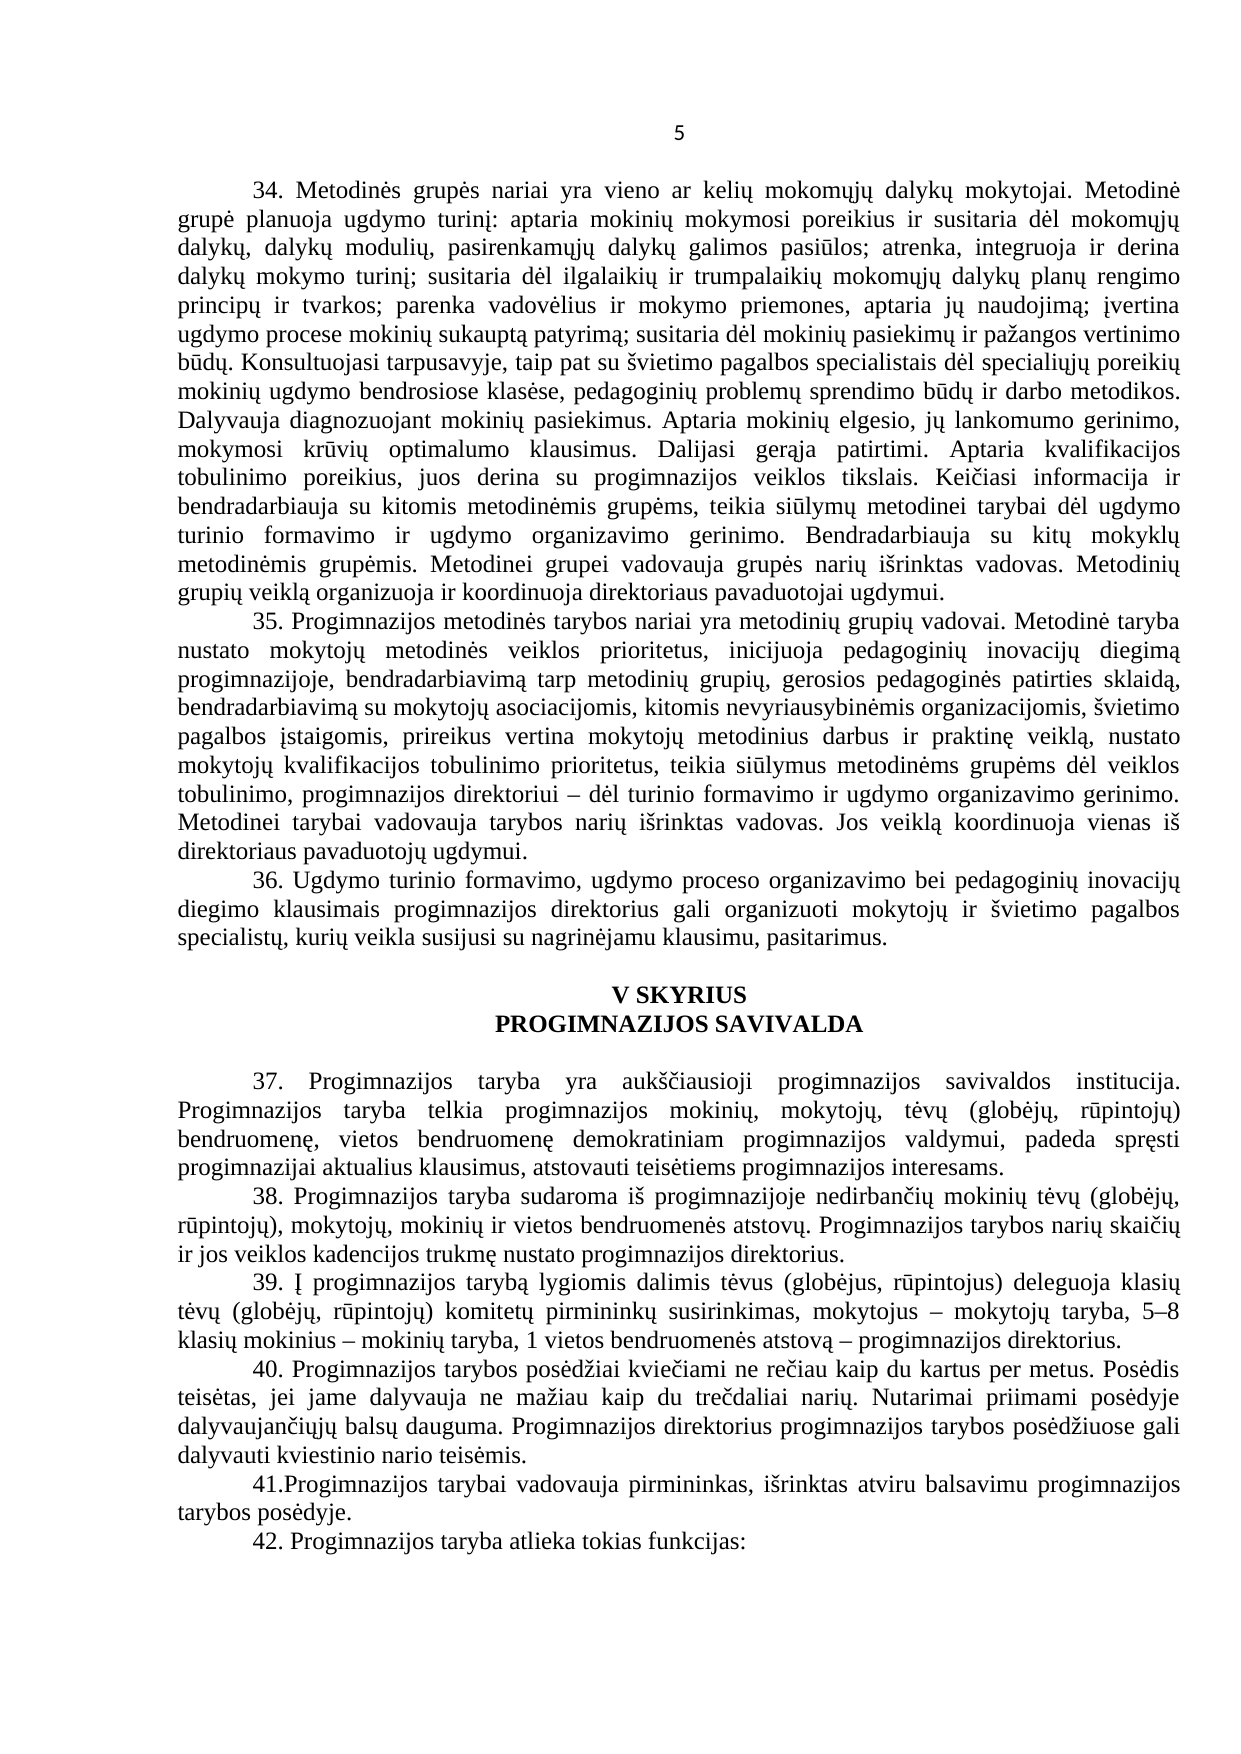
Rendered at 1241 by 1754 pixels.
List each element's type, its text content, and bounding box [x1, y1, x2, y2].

text PROGIMNAZIJOS SAVIVALDA [177, 1009, 1181, 1037]
text 38. Progimnazijos taryba sudaroma iš progimnazijoje nedirbančių mokinių tėvų (globėjų, rūpintojų), mokytojų, mokinių ir vietos bendruomenės atstovų. Progimnazijos tarybos narių skaičių ir jos veiklos kadencijos trukmę nustato progimnazijos direktorius. [177, 1181, 1181, 1267]
text 35. Progimnazijos metodinės tarybos nariai yra metodinių grupių vadovai. Metodinė taryba nustato mokytojų metodinės veiklos prioritetus, inicijuoja pedagoginių inovacijų diegimą progimnazijoje, bendradarbiavimą tarp metodinių grupių, gerosios pedagoginės patirties sklaidą, bendradarbiavimą su mokytojų asociacijomis, kitomis nevyriausybinėmis organizacijomis, švietimo pagalbos įstaigomis, prireikus vertina mokytojų metodinius darbus ir praktinę veiklą, nustato mokytojų kvalifikacijos tobulinimo prioritetus, teikia siūlymus metodinėms grupėms dėl veiklos tobulinimo, progimnazijos direktoriui – dėl turinio formavimo ir ugdymo organizavimo gerinimo. Metodinei tarybai vadovauja tarybos narių išrinktas vadovas. Jos veiklą koordinuoja vienas iš direktoriaus pavaduotojų ugdymui. [177, 606, 1181, 865]
text 42. Progimnazijos taryba atlieka tokias funkcijas: [177, 1526, 1181, 1555]
text 39. Į progimnazijos tarybą lygiomis dalimis tėvus (globėjus, rūpintojus) deleguoja klasių tėvų (globėjų, rūpintojų) komitetų pirmininkų susirinkimas, mokytojus – mokytojų taryba, 5–8 klasių mokinius – mokinių taryba, 1 vietos bendruomenės atstovą – progimnazijos direktorius. [177, 1267, 1181, 1354]
text 34. Metodinės grupės nariai yra vieno ar kelių mokomųjų dalykų mokytojai. Metodinė grupė planuoja ugdymo turinį: aptaria mokinių mokymosi poreikius ir susitaria dėl mokomųjų dalykų, dalykų modulių, pasirenkamųjų dalykų galimos pasiūlos; atrenka, integruoja ir derina dalykų mokymo turinį; susitaria dėl ilgalaikių ir trumpalaikių mokomųjų dalykų planų rengimo principų ir tvarkos; parenka vadovėlius ir mokymo priemones, aptaria jų naudojimą; įvertina ugdymo procese mokinių sukauptą patyrimą; susitaria dėl mokinių pasiekimų ir pažangos vertinimo būdų. Konsultuojasi tarpusavyje, taip pat su švietimo pagalbos specialistais dėl specialiųjų poreikių mokinių ugdymo bendrosiose klasėse, pedagoginių problemų sprendimo būdų ir darbo metodikos. Dalyvauja diagnozuojant mokinių pasiekimus. Aptaria mokinių elgesio, jų lankomumo gerinimo, mokymosi krūvių optimalumo klausimus. Dalijasi gerąja patirtimi. Aptaria kvalifikacijos tobulinimo poreikius, juos derina su progimnazijos veiklos tikslais. Keičiasi informacija ir bendradarbiauja su kitomis metodinėmis grupėms, teikia siūlymų metodinei tarybai dėl ugdymo turinio formavimo ir ugdymo organizavimo gerinimo. Bendradarbiauja su kitų mokyklų metodinėmis grupėmis. Metodinei grupei vadovauja grupės narių išrinktas vadovas. Metodinių grupių veiklą organizuoja ir koordinuoja direktoriaus pavaduotojai ugdymui. [177, 175, 1181, 606]
text 36. Ugdymo turinio formavimo, ugdymo proceso organizavimo bei pedagoginių inovacijų diegimo klausimais progimnazijos direktorius gali organizuoti mokytojų ir švietimo pagalbos specialistų, kurių veikla susijusi su nagrinėjamu klausimu, pasitarimus. [177, 865, 1181, 951]
text 40. Progimnazijos tarybos posėdžiai kviečiami ne rečiau kaip du kartus per metus. Posėdis teisėtas, jei jame dalyvauja ne mažiau kaip du trečdaliai narių. Nutarimai priimami posėdyje dalyvaujančiųjų balsų dauguma. Progimnazijos direktorius progimnazijos tarybos posėdžiuose gali dalyvauti kviestinio nario teisėmis. [177, 1354, 1181, 1469]
text 41.Progimnazijos tarybai vadovauja pirmininkas, išrinktas atviru balsavimu progimnazijos tarybos posėdyje. [177, 1469, 1181, 1526]
text 37. Progimnazijos taryba yra aukščiausioji progimnazijos savivaldos institucija. Progimnazijos taryba telkia progimnazijos mokinių, mokytojų, tėvų (globėjų, rūpintojų) bendruomenę, vietos bendruomenę demokratiniam progimnazijos valdymui, padeda spręsti progimnazijai aktualius klausimus, atstovauti teisėtiems progimnazijos interesams. [177, 1066, 1181, 1181]
text V SKYRIUS [177, 980, 1181, 1009]
